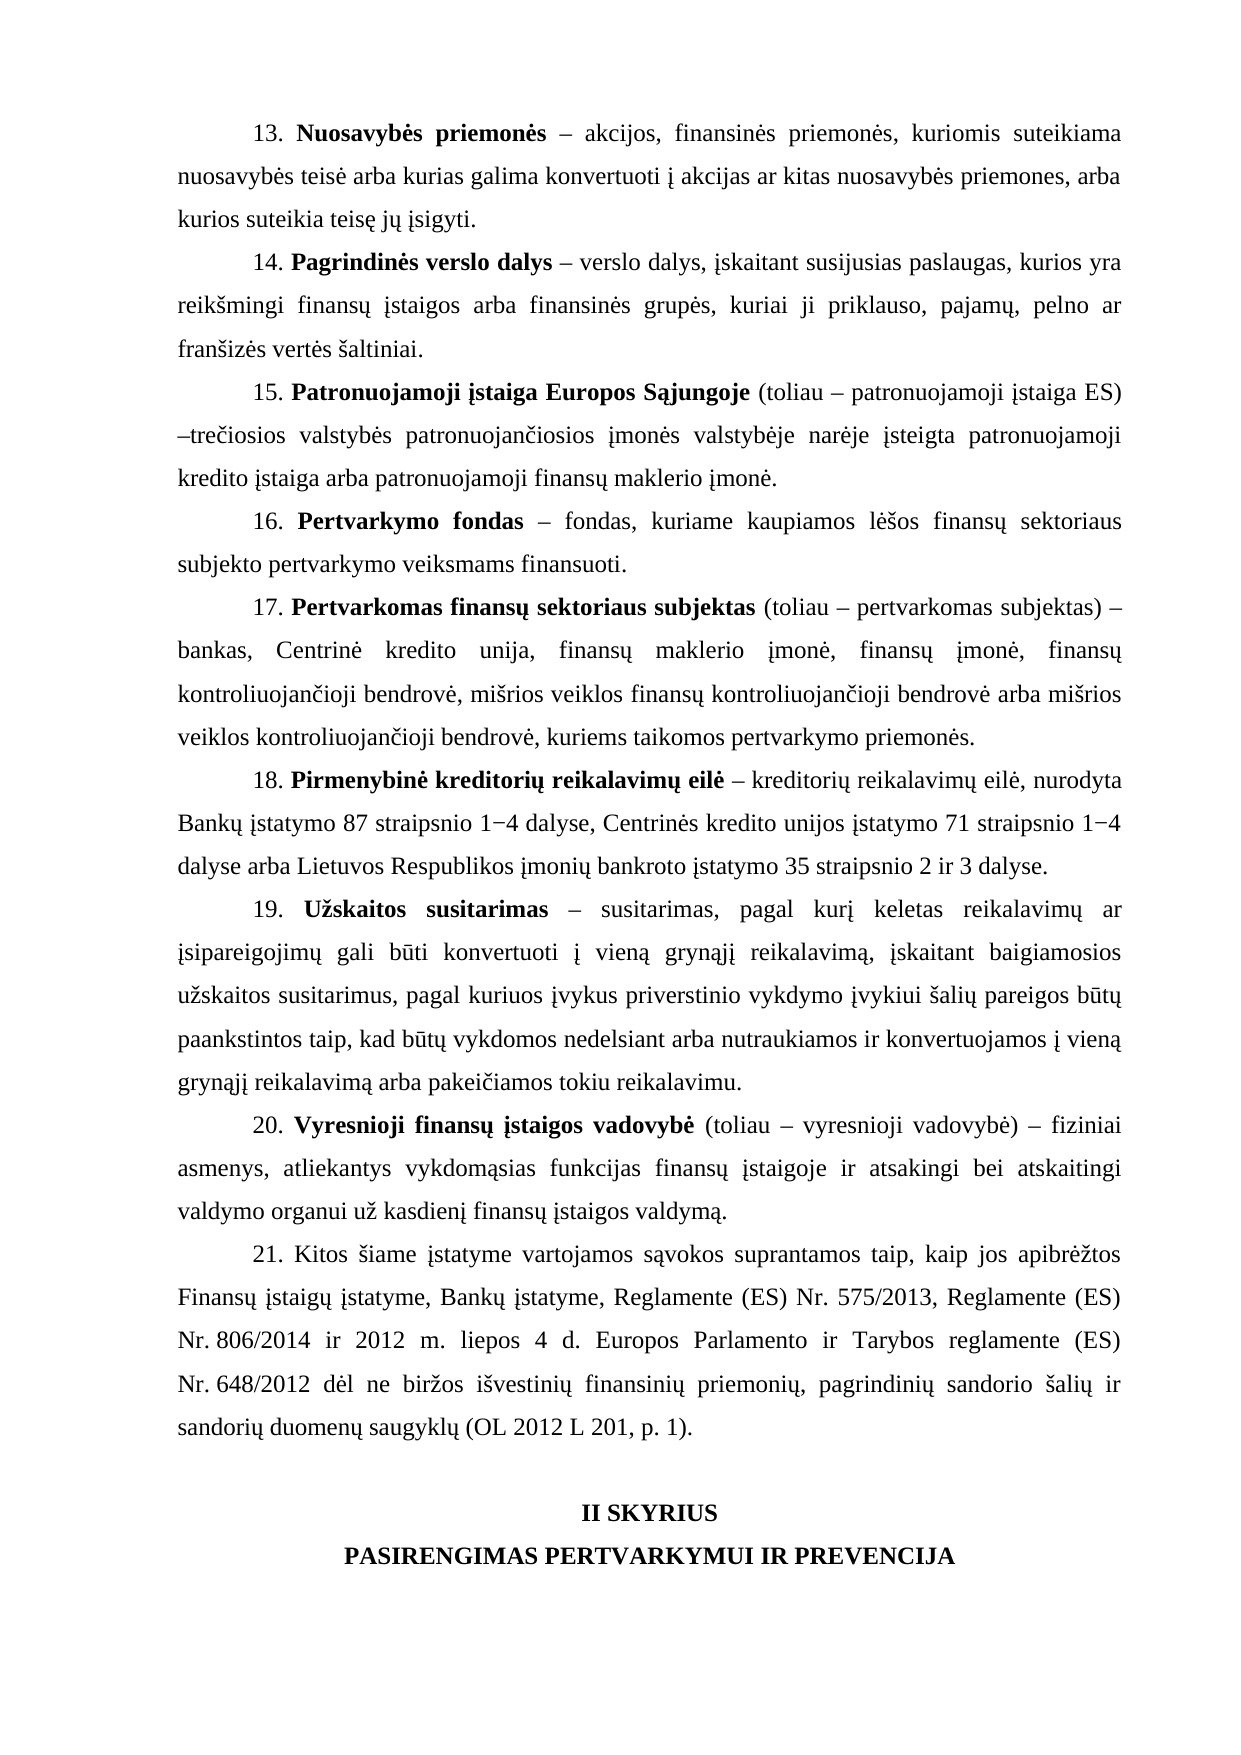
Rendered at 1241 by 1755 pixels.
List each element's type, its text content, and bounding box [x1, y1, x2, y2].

text 14. Pagrindinės verslo dalys – verslo dalys, įskaitant susijusias paslaugas, kurios yra reikšmingi finansų įstaigos arba finansinės grupės, kuriai ji priklauso, pajamų, pelno ar franšizės vertės šaltiniai. [177, 247, 1122, 362]
text PASIRENGIMAS PERTVARKYMUI IR PREVENCIJA [177, 1541, 1122, 1570]
text II SKYRIUS [177, 1498, 1122, 1527]
text 16. Pertvarkymo fondas – fondas, kuriame kaupiamos lėšos finansų sektoriaus subjekto pertvarkymo veiksmams finansuoti. [177, 506, 1122, 578]
text 18. Pirmenybinė kreditorių reikalavimų eilė – kreditorių reikalavimų eilė, nurodyta Bankų įstatymo 87 straipsnio 1−4 dalyse, Centrinės kredito unijos įstatymo 71 straipsnio 1−4 dalyse arba Lietuvos Respublikos įmonių bankroto įstatymo 35 straipsnio 2 ir 3 dalyse. [177, 765, 1122, 880]
text 21. Kitos šiame įstatyme vartojamos sąvokos suprantamos taip, kaip jos apibrėžtos Finansų įstaigų įstatyme, Bankų įstatyme, Reglamente (ES) Nr. 575/2013, Reglamente (ES) Nr. 806/2014 ir 2012 m. liepos 4 d. Europos Parlamento ir Tarybos reglamente (ES) Nr. 648/2012 dėl ne biržos išvestinių finansinių priemonių, pagrindinių sandorio šalių ir sandorių duomenų saugyklų (OL 2012 L 201, p. 1). [177, 1239, 1122, 1441]
text 19. Užskaitos susitarimas – susitarimas, pagal kurį keletas reikalavimų ar įsipareigojimų gali būti konvertuoti į vieną grynąjį reikalavimą, įskaitant baigiamosios užskaitos susitarimus, pagal kuriuos įvykus priverstinio vykdymo įvykiui šalių pareigos būtų paankstintos taip, kad būtų vykdomos nedelsiant arba nutraukiamos ir konvertuojamos į vieną grynąjį reikalavimą arba pakeičiamos tokiu reikalavimu. [177, 894, 1122, 1096]
text 17. Pertvarkomas finansų sektoriaus subjektas (toliau – pertvarkomas subjektas) – bankas, Centrinė kredito unija, finansų maklerio įmonė, finansų įmonė, finansų kontroliuojančioji bendrovė, mišrios veiklos finansų kontroliuojančioji bendrovė arba mišrios veiklos kontroliuojančioji bendrovė, kuriems taikomos pertvarkymo priemonės. [177, 592, 1122, 751]
text 13. Nuosavybės priemonės – akcijos, finansinės priemonės, kuriomis suteikiama nuosavybės teisė arba kurias galima konvertuoti į akcijas ar kitas nuosavybės priemones, arba kurios suteikia teisę jų įsigyti. [177, 118, 1122, 233]
text 20. Vyresnioji finansų įstaigos vadovybė (toliau – vyresnioji vadovybė) – fiziniai asmenys, atliekantys vykdomąsias funkcijas finansų įstaigoje ir atsakingi bei atskaitingi valdymo organui už kasdienį finansų įstaigos valdymą. [177, 1110, 1122, 1225]
text 15. Patronuojamoji įstaiga Europos Sąjungoje (toliau – patronuojamoji įstaiga ES) –trečiosios valstybės patronuojančiosios įmonės valstybėje narėje įsteigta patronuojamoji kredito įstaiga arba patronuojamoji finansų maklerio įmonė. [177, 377, 1122, 492]
